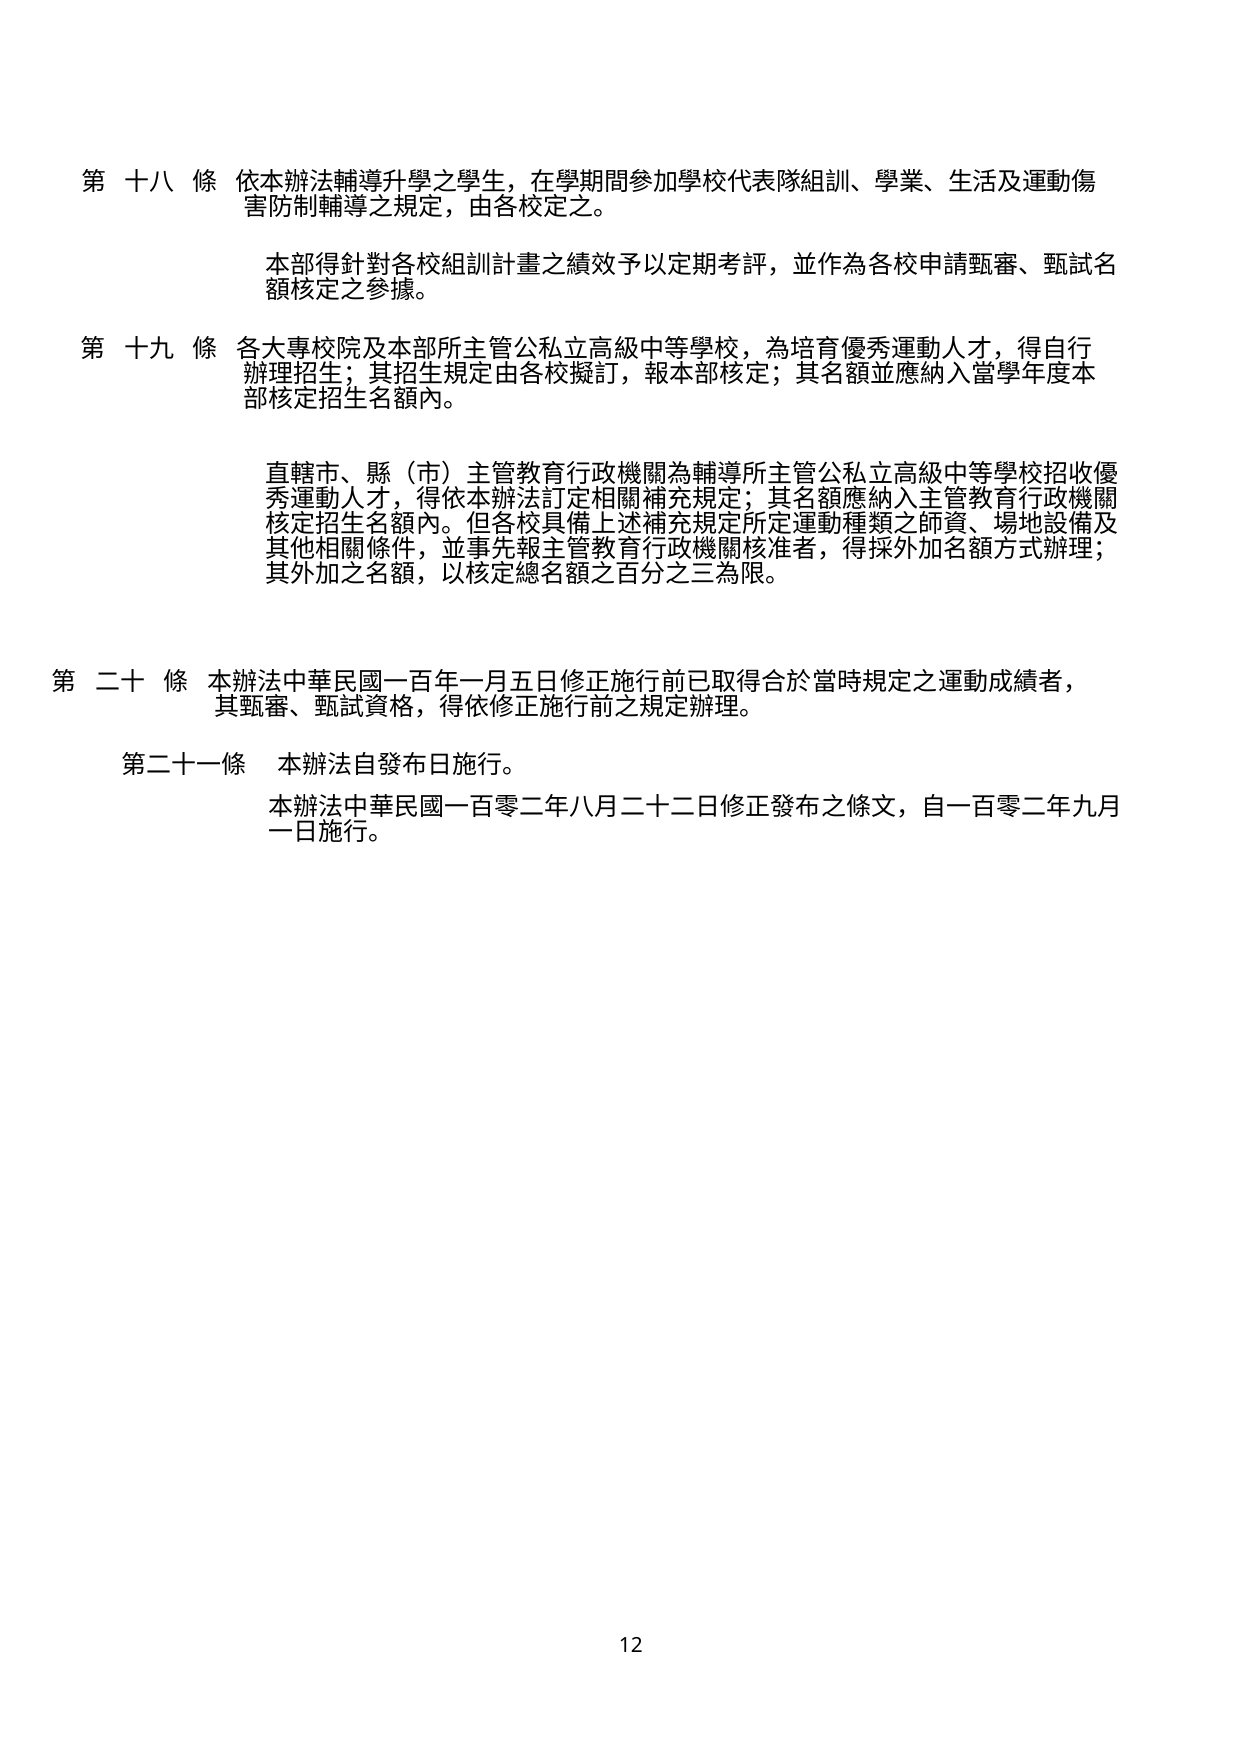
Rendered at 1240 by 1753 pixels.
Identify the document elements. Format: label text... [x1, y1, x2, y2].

text 秀運動人才，得依本辦法訂定相關補充規定；其名額應納入主管教育行政機關 [265, 487, 1231, 512]
text 部核定招生名額內。 [243, 387, 1231, 412]
text 本辦法中華民國一百零二年八月二十二日修正發布之條文，自一百零二年九月 [268, 795, 1231, 820]
text 第 十九 條 各大專校院及本部所主管公私立高級中等學校，為培育優秀運動人才，得自行 [80, 337, 1231, 362]
text 一日施行。 [268, 820, 1231, 845]
text 核定招生名額內。但各校具備上述補充規定所定運動種類之師資、場地設備及 [265, 512, 1231, 537]
text 額核定之參據。 [265, 278, 1231, 303]
text 12 [619, 1634, 653, 1657]
text 第 二十 條 本辦法中華民國一百年一月五日修正施行前已取得合於當時規定之運動成績者， [52, 670, 1231, 695]
text 第 十八 條 依本辦法輔導升學之學生，在學期間參加學校代表隊組訓、學業、生活及運動傷 [81, 170, 1231, 195]
text 本部得針對各校組訓計畫之績效予以定期考評，並作為各校申請甄審、甄試名 [265, 253, 1231, 278]
text 辦理招生；其招生規定由各校擬訂，報本部核定；其名額並應納入當學年度本 [243, 362, 1231, 387]
text 直轄市、縣（市）主管教育行政機關為輔導所主管公私立高級中等學校招收優 [265, 462, 1231, 487]
text 其外加之名額，以核定總名額之百分之三為限。 [265, 562, 1231, 587]
text 其他相關條件，並事先報主管教育行政機關核准者，得採外加名額方式辦理； [265, 537, 1231, 562]
text 其甄審、甄試資格，得依修正施行前之規定辦理。 [214, 695, 1231, 720]
text 害防制輔導之規定，由各校定之。 [243, 195, 1231, 220]
text 第二十一條 本辦法自發布日施行。 [121, 753, 571, 778]
